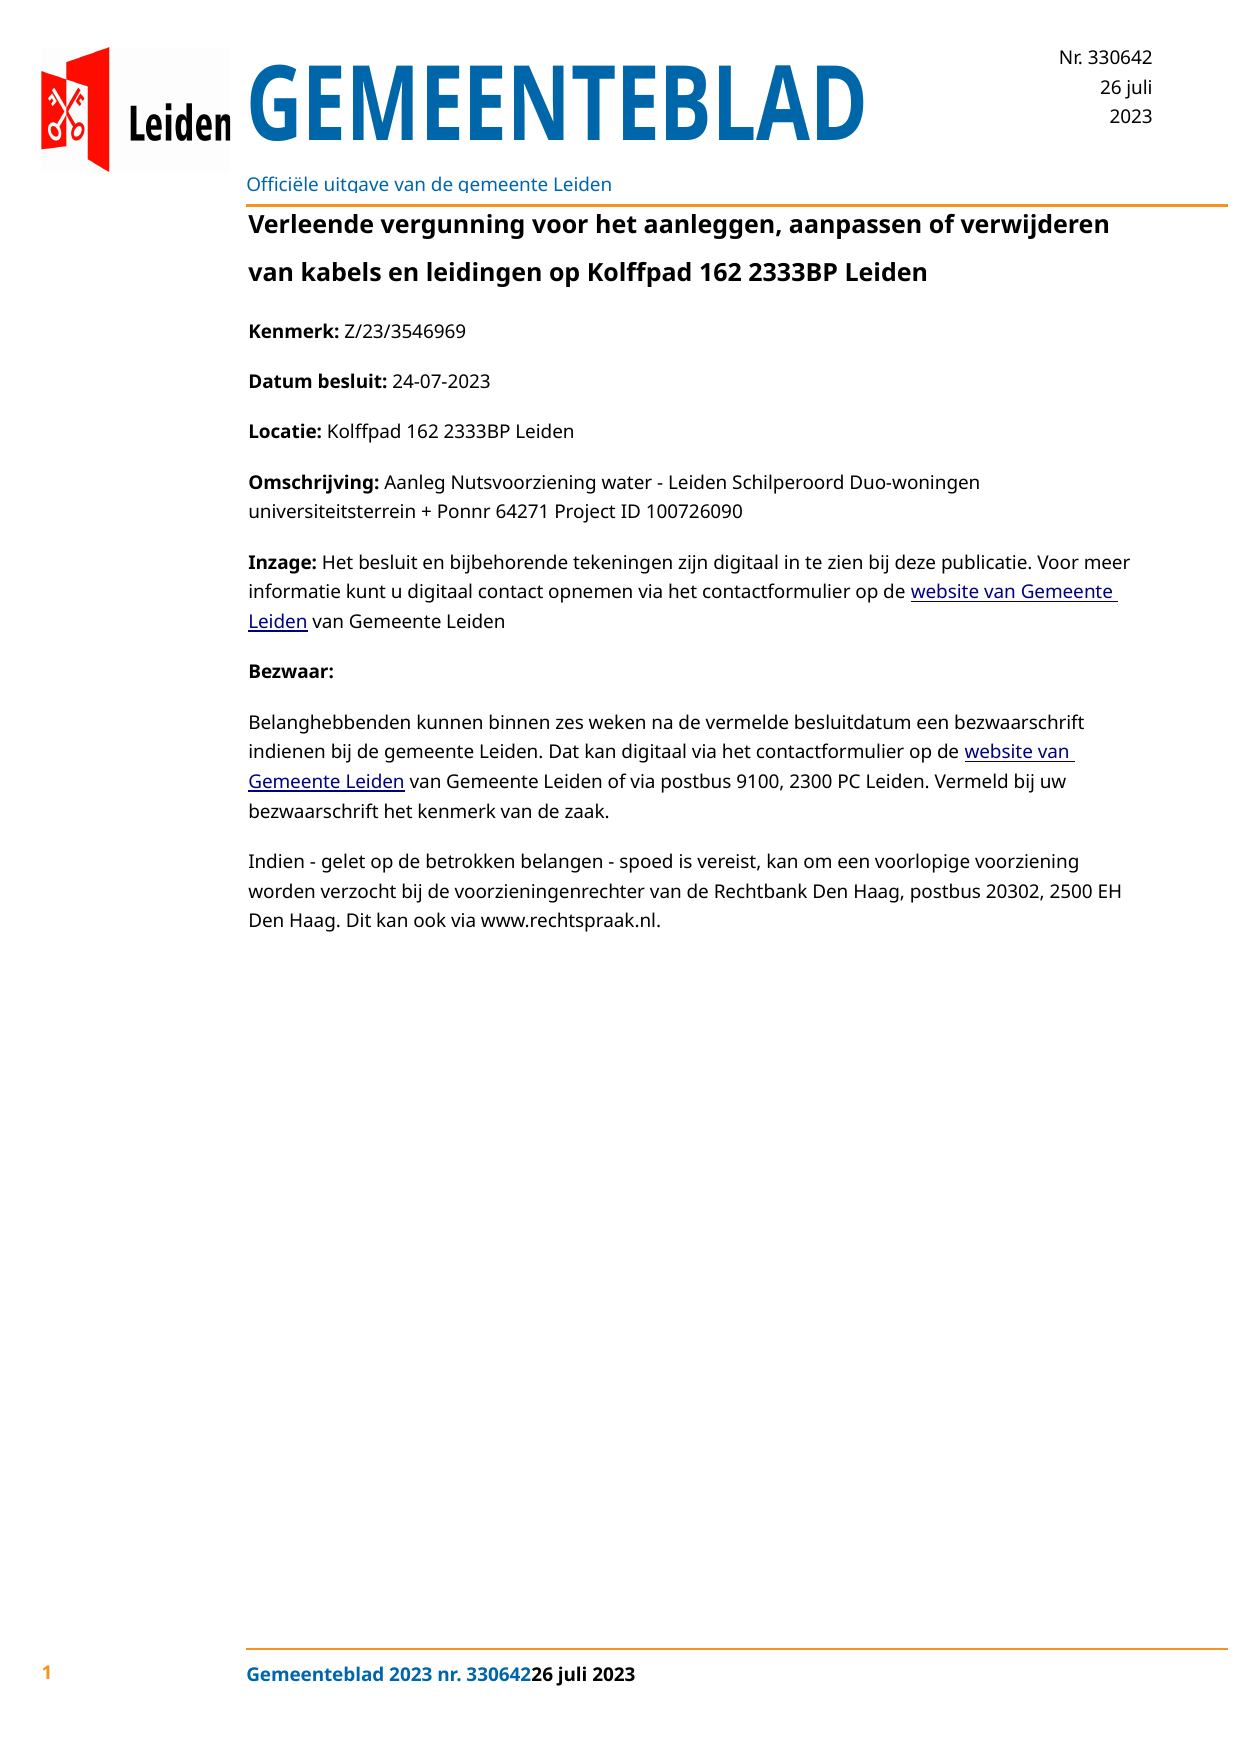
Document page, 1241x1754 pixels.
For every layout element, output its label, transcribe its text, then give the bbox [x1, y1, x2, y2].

text Verleende vergunning voor het aanleggen, aanpassen of verwijderen van kabels en leidingen op Kolffpad 162 2333BP Leiden [248, 207, 1152, 288]
text Belanghebbenden kunnen binnen zes weken na de vermelde besluitdatum een bezwaarschrift indienen bij de gemeente Leiden. Dat kan digitaal via het contactformulier op de website van Gemeente Leiden van Gemeente Leiden of via postbus 9100, 2300 PC Leiden. Vermeld bij uw bezwaarschrift het kenmerk van de zaak. [248, 709, 1152, 824]
text Datum besluit: 24-07-2023 [248, 368, 1152, 394]
text Indien - gelet op de betrokken belangen - spoed is vereist, kan om een voorlopige voorziening worden verzocht bij de voorzieningenrechter van de Rechtbank Den Haag, postbus 20302, 2500 EH Den Haag. Dit kan ook via www.rechtspraak.nl. [248, 848, 1152, 933]
text Omschrijving: Aanleg Nutsvoorziening water - Leiden Schilperoord Duo-woningen universiteitsterrein + Ponnr 64271 Project ID 100726090 [248, 469, 1152, 524]
text Kenmerk: Z/23/3546969 [248, 318, 1152, 344]
text Inzage: Het besluit en bijbehorende tekeningen zijn digitaal in te zien bij deze publicatie. Voor meer informatie kunt u digitaal contact opnemen via het contactformulier op de website van Gemeente Leiden van Gemeente Leiden [248, 549, 1152, 634]
picture [41, 47, 231, 172]
text Bezwaar: [248, 659, 1152, 684]
text Locatie: Kolffpad 162 2333BP Leiden [248, 419, 1152, 444]
